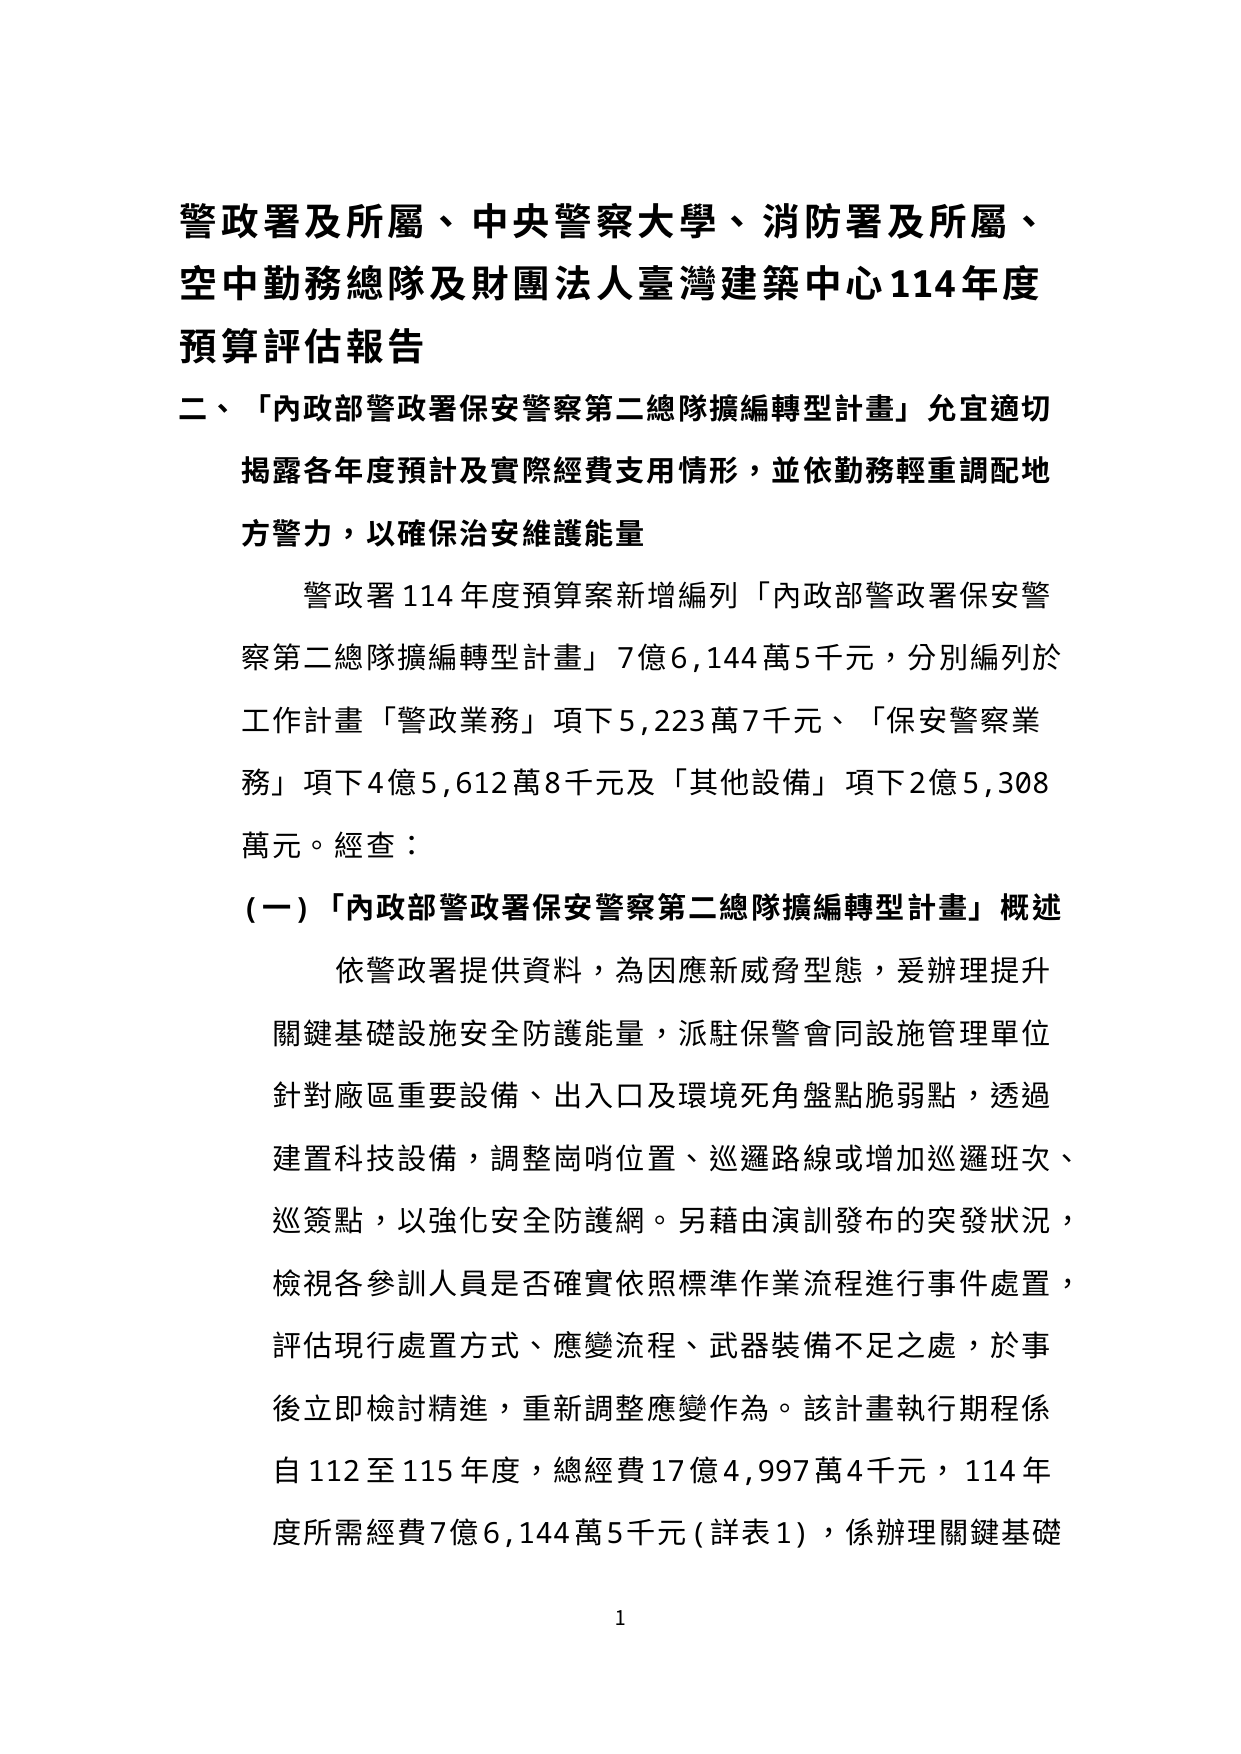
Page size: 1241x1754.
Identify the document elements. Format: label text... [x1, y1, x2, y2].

text 依警政署提供資料，為因應新威脅型態，爰辦理提升關鍵基礎設施安全防護能量，派駐保警會同設施管理單位針對廠區重要設備、出入口及環境死角盤點脆弱點，透過建置科技設備，調整崗哨位置、巡邏路線或增加巡邏班次、巡簽點，以強化安全防護網。另藉由演訓發布的突發狀況，檢視各參訓人員是否確實依照標準作業流程進行事件處置，評估現行處置方式、應變流程、武器裝備不足之處，於事後立即檢討精進，重新調整應變作為。該計畫執行期程係自112至115年度，總經費17億4,997萬4千元，114年度所需經費7億6,144萬5千元(詳表1)，係辦理關鍵基礎設施保安警力基礎訓練、基地複訓以及機動中隊專精強化訓練費5,223萬7千元；駐點警力基本行政工作所需業務費1億106萬元；駐點基地整修工程、車輛及武器裝備等3億5,506萬8千元；以及購置重型裝甲化防彈衣2109件2億5,308萬元。 [266, 927, 1063, 1552]
text 警政署及所屬、中央警察大學、消防署及所屬、空中勤務總隊及財團法人臺灣建築中心114年度預算評估報告 [177, 177, 1063, 365]
text (一)「內政部警政署保安警察第二總隊擴編轉型計畫」概述 [236, 865, 1063, 927]
text 二、「內政部警政署保安警察第二總隊擴編轉型計畫」允宜適切揭露各年度預計及實際經費支用情形，並依勤務輕重調配地方警力，以確保治安維護能量 [177, 365, 1063, 552]
text 警政署114年度預算案新增編列「內政部警政署保安警察第二總隊擴編轉型計畫」7億6,144萬5千元，分別編列於工作計畫「警政業務」項下5,223萬7千元、「保安警察業務」項下4億5,612萬8千元及「其他設備」項下2億5,308萬元。經查： [236, 552, 1063, 865]
